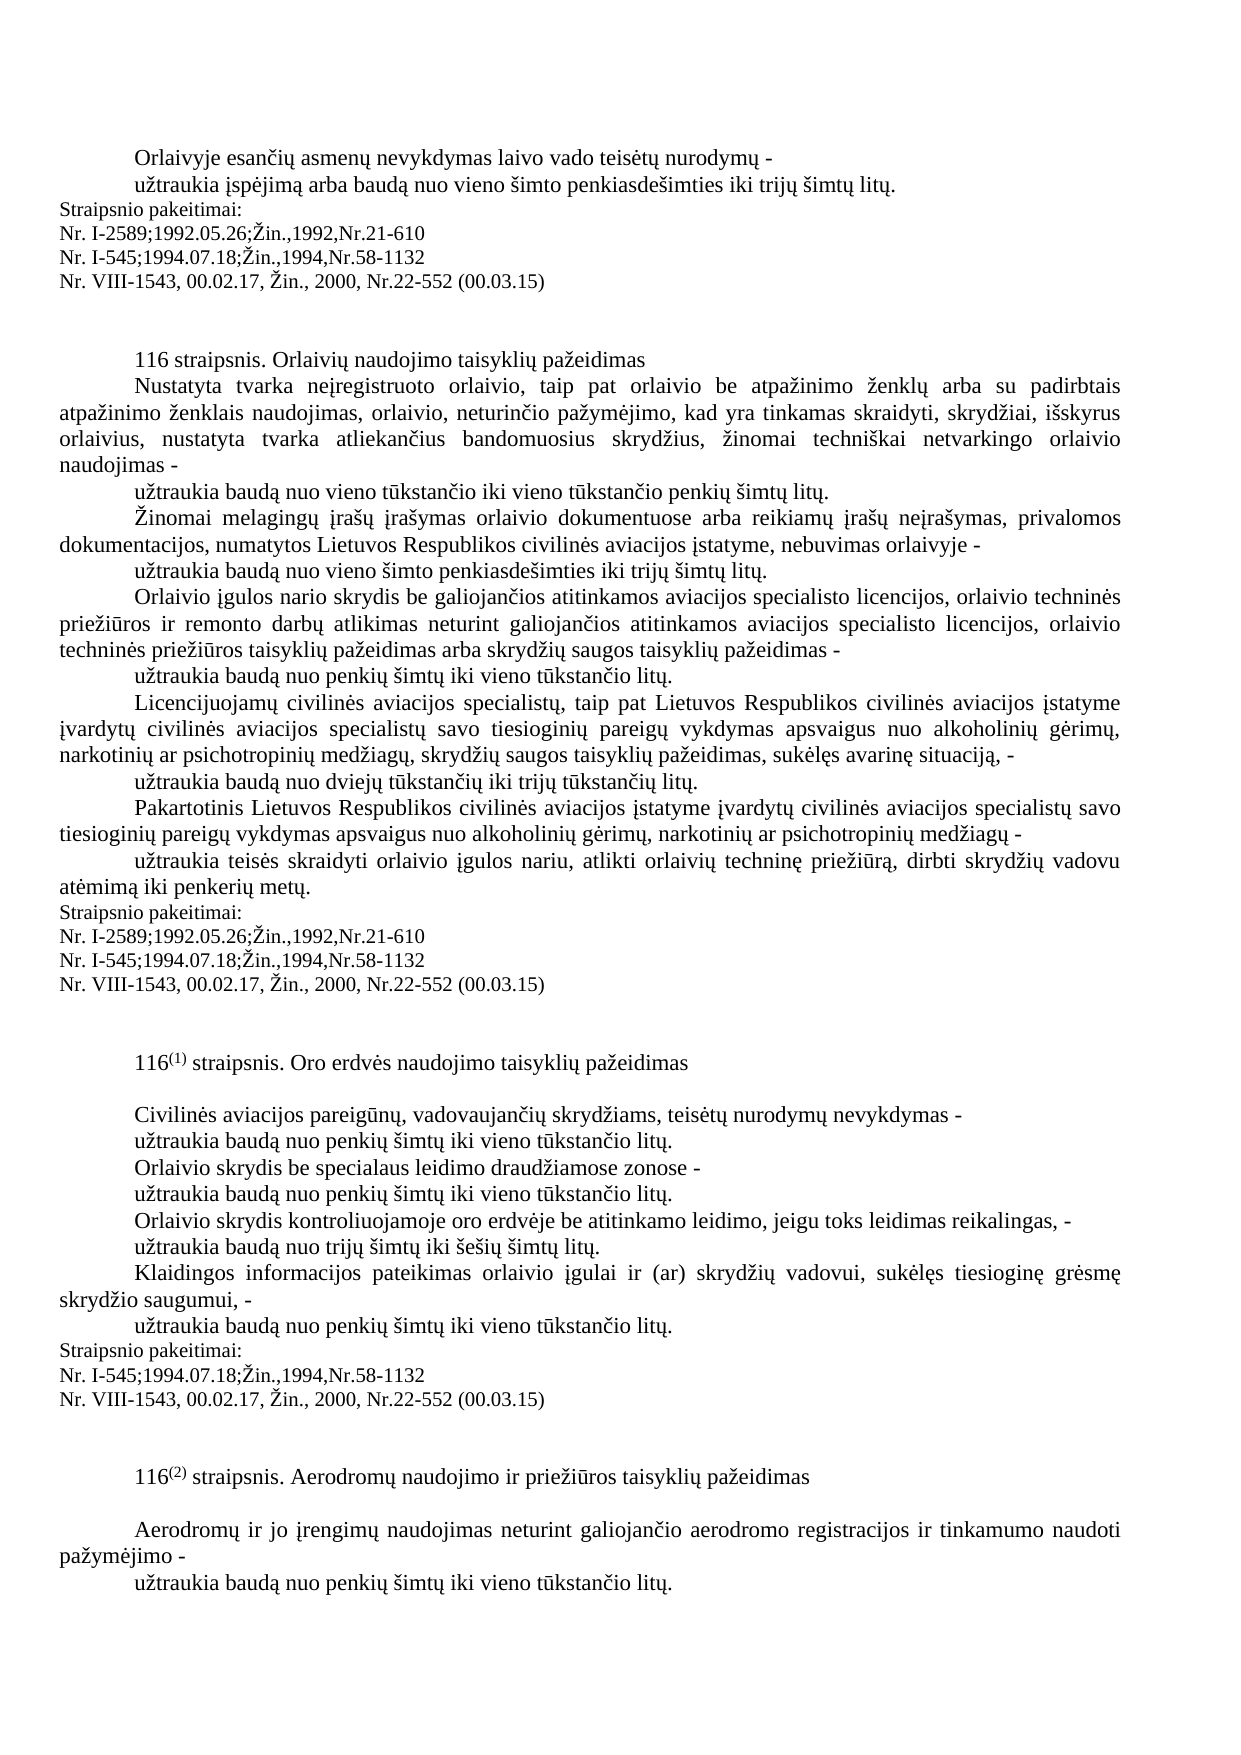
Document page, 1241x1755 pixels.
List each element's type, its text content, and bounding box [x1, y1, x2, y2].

text Nr. VIII-1543, 00.02.17, Žin., 2000, Nr.22-552 (00.03.15) [59, 269, 1122, 293]
text užtraukia baudą nuo trijų šimtų iki šešių šimtų litų. [59, 1233, 1122, 1259]
text Nr. VIII-1543, 00.02.17, Žin., 2000, Nr.22-552 (00.03.15) [59, 972, 1122, 996]
text 116 straipsnis. Orlaivių naudojimo taisyklių pažeidimas [59, 346, 1122, 372]
text Civilinės aviacijos pareigūnų, vadovaujančių skrydžiams, teisėtų nurodymų nevykdymas - [59, 1101, 1122, 1128]
text Nustatyta tvarka neįregistruoto orlaivio, taip pat orlaivio be atpažinimo ženklų arba su padirbtais atpažinimo ženklais naudojimas, orlaivio, neturinčio pažymėjimo, kad yra tinkamas skraidyti, skrydžiai, išskyrus orlaivius, nustatyta tvarka atliekančius bandomuosius skrydžius, žinomai techniškai netvarkingo orlaivio naudojimas - [59, 372, 1122, 478]
text Pakartotinis Lietuvos Respublikos civilinės aviacijos įstatyme įvardytų civilinės aviacijos specialistų savo tiesioginių pareigų vykdymas apsvaigus nuo alkoholinių gėrimų, narkotinių ar psichotropinių medžiagų - [59, 794, 1122, 847]
text užtraukia baudą nuo vieno tūkstančio iki vieno tūkstančio penkių šimtų litų. [59, 478, 1122, 504]
text užtraukia teisės skraidyti orlaivio įgulos nariu, atlikti orlaivių techninę priežiūrą, dirbti skrydžių vadovu atėmimą iki penkerių metų. [59, 847, 1122, 899]
text Orlaivyje esančių asmenų nevykdymas laivo vado teisėtų nurodymų - [59, 144, 1122, 171]
text Orlaivio įgulos nario skrydis be galiojančios atitinkamos aviacijos specialisto licencijos, orlaivio techninės priežiūros ir remonto darbų atlikimas neturint galiojančios atitinkamos aviacijos specialisto licencijos, orlaivio techninės priežiūros taisyklių pažeidimas arba skrydžių saugos taisyklių pažeidimas - [59, 583, 1122, 662]
text 116(2) straipsnis. Aerodromų naudojimo ir priežiūros taisyklių pažeidimas [59, 1463, 1122, 1490]
text Straipsnio pakeitimai: [59, 1338, 1122, 1362]
text Nr. I-545;1994.07.18;Žin.,1994,Nr.58-1132 [59, 245, 1122, 269]
text Nr. I-545;1994.07.18;Žin.,1994,Nr.58-1132 [59, 1362, 1122, 1387]
text Žinomai melagingų įrašų įrašymas orlaivio dokumentuose arba reikiamų įrašų neįrašymas, privalomos dokumentacijos, numatytos Lietuvos Respublikos civilinės aviacijos įstatyme, nebuvimas orlaivyje - [59, 504, 1122, 557]
text užtraukia baudą nuo penkių šimtų iki vieno tūkstančio litų. [59, 1569, 1122, 1595]
text užtraukia baudą nuo dviejų tūkstančių iki trijų tūkstančių litų. [59, 768, 1122, 794]
text Nr. I-545;1994.07.18;Žin.,1994,Nr.58-1132 [59, 948, 1122, 972]
text 116(1) straipsnis. Oro erdvės naudojimo taisyklių pažeidimas [59, 1048, 1122, 1075]
text Aerodromų ir jo įrengimų naudojimas neturint galiojančio aerodromo registracijos ir tinkamumo naudoti pažymėjimo - [59, 1516, 1122, 1569]
text Licencijuojamų civilinės aviacijos specialistų, taip pat Lietuvos Respublikos civilinės aviacijos įstatyme įvardytų civilinės aviacijos specialistų savo tiesioginių pareigų vykdymas apsvaigus nuo alkoholinių gėrimų, narkotinių ar psichotropinių medžiagų, skrydžių saugos taisyklių pažeidimas, sukėlęs avarinę situaciją, - [59, 689, 1122, 768]
text Orlaivio skrydis be specialaus leidimo draudžiamose zonose - [59, 1154, 1122, 1180]
text užtraukia baudą nuo penkių šimtų iki vieno tūkstančio litų. [59, 1312, 1122, 1338]
text Straipsnio pakeitimai: [59, 197, 1122, 221]
text Nr. I-2589;1992.05.26;Žin.,1992,Nr.21-610 [59, 924, 1122, 948]
text užtraukia baudą nuo vieno šimto penkiasdešimties iki trijų šimtų litų. [59, 557, 1122, 583]
text užtraukia įspėjimą arba baudą nuo vieno šimto penkiasdešimties iki trijų šimtų litų. [59, 171, 1122, 197]
text užtraukia baudą nuo penkių šimtų iki vieno tūkstančio litų. [59, 1180, 1122, 1207]
text užtraukia baudą nuo penkių šimtų iki vieno tūkstančio litų. [59, 662, 1122, 689]
text Klaidingos informacijos pateikimas orlaivio įgulai ir (ar) skrydžių vadovui, sukėlęs tiesioginę grėsmę skrydžio saugumui, - [59, 1259, 1122, 1312]
text Orlaivio skrydis kontroliuojamoje oro erdvėje be atitinkamo leidimo, jeigu toks leidimas reikalingas, - [59, 1207, 1122, 1233]
text Straipsnio pakeitimai: [59, 899, 1122, 924]
text Nr. I-2589;1992.05.26;Žin.,1992,Nr.21-610 [59, 221, 1122, 245]
text Nr. VIII-1543, 00.02.17, Žin., 2000, Nr.22-552 (00.03.15) [59, 1387, 1122, 1411]
text užtraukia baudą nuo penkių šimtų iki vieno tūkstančio litų. [59, 1128, 1122, 1154]
